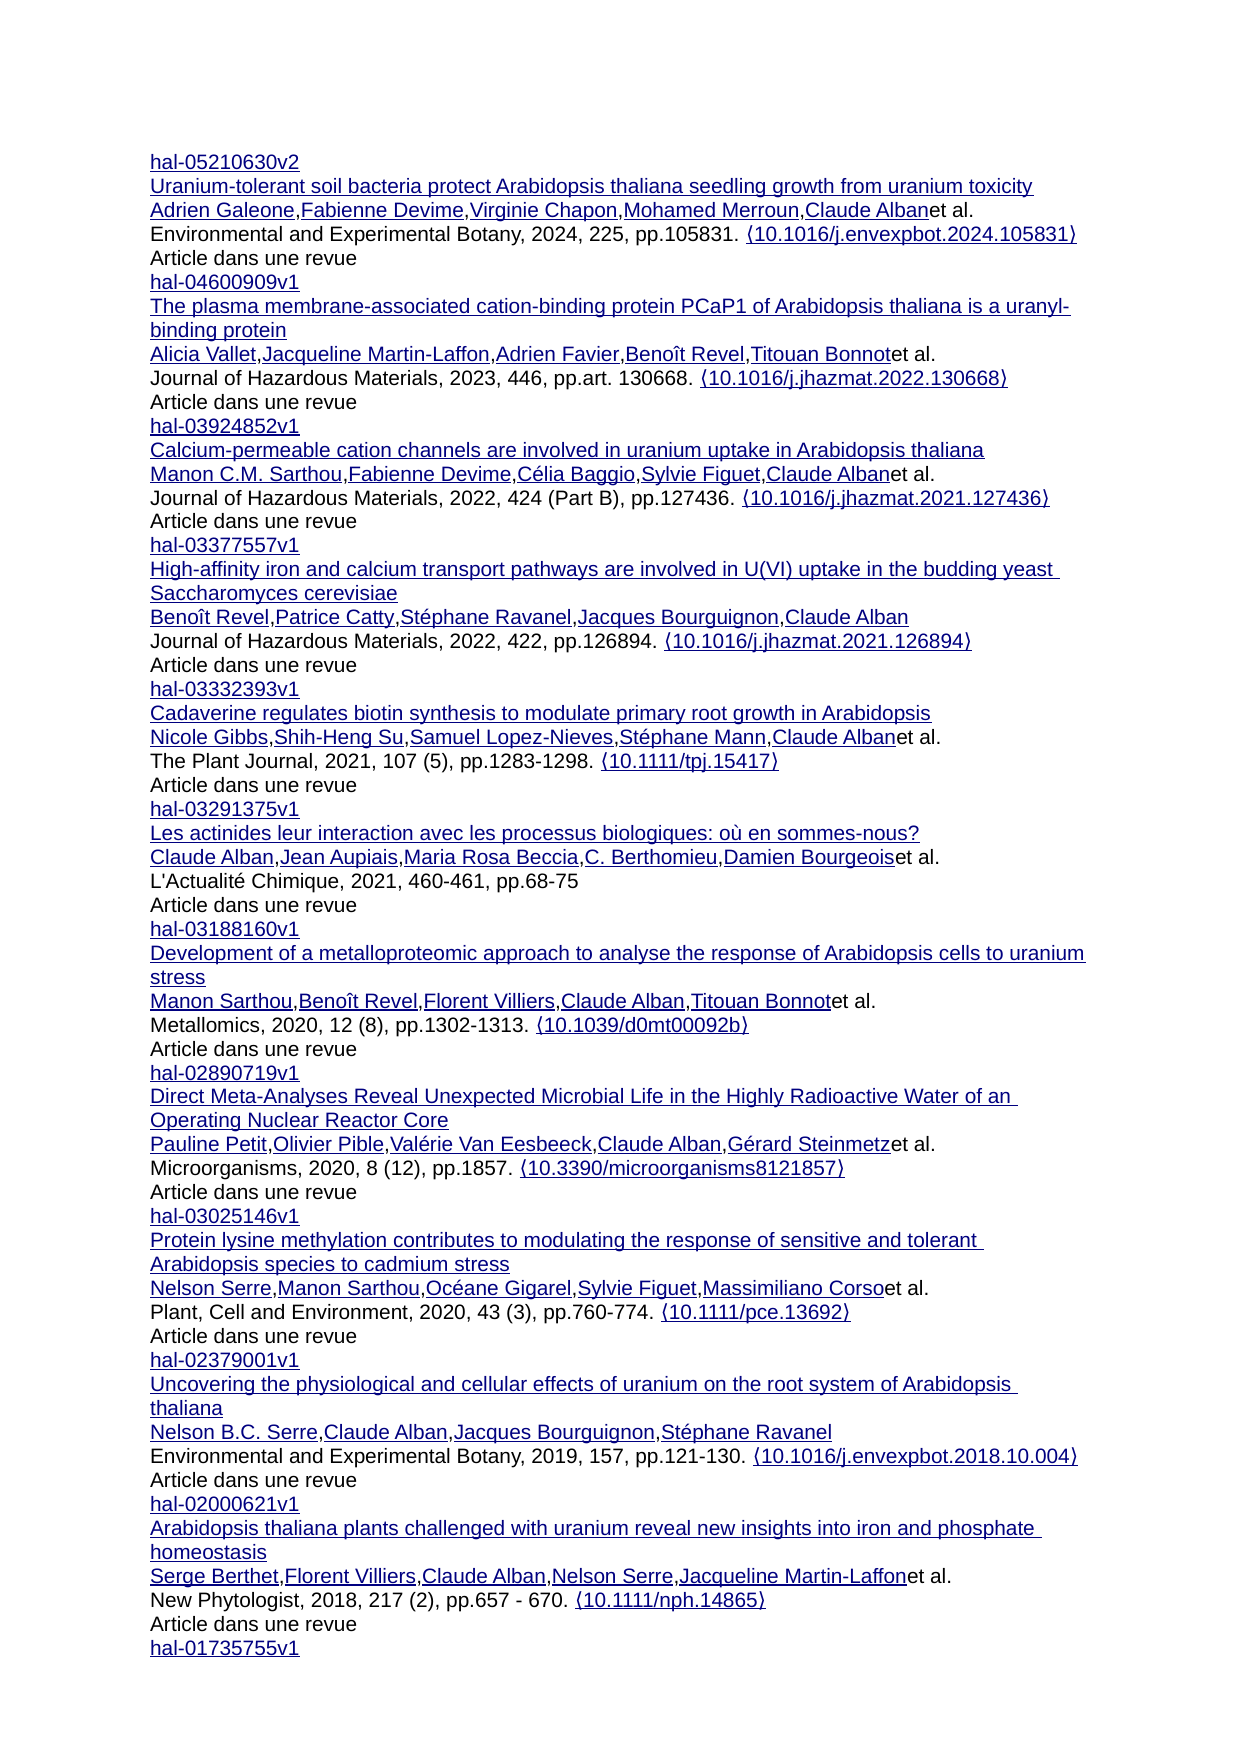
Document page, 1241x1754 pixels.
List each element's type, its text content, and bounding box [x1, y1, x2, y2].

table_cell Uncovering the physiological and cellular effects of uranium on the root system of Arabidopsis thaliana Nelson B.C. Serre,Claude Alban,Jacques Bourguignon,Stéphane Ravanel Environmental and Experimental Botany, 2019, 157, pp.121-130. ⟨10.1016/j.envexpbot.2018.10.004⟩ Article dans une revue hal-02000621v1 [150, 1372, 1090, 1516]
table_cell hal-05210630v2 [150, 150, 1090, 174]
table_cell The plasma membrane-associated cation-binding protein PCaP1 of Arabidopsis thaliana is a uranyl-binding protein Alicia Vallet,Jacqueline Martin-Laffon,Adrien Favier,Benoît Revel,Titouan Bonnotet al. Journal of Hazardous Materials, 2023, 446, pp.art. 130668. ⟨10.1016/j.jhazmat.2022.130668⟩ Article dans une revue hal-03924852v1 [150, 294, 1090, 437]
table_cell Calcium-permeable cation channels are involved in uranium uptake in Arabidopsis thaliana Manon C.M. Sarthou,Fabienne Devime,Célia Baggio,Sylvie Figuet,Claude Albanet al. Journal of Hazardous Materials, 2022, 424 (Part B), pp.127436. ⟨10.1016/j.jhazmat.2021.127436⟩ Article dans une revue hal-03377557v1 [150, 438, 1090, 557]
table_cell Arabidopsis thaliana plants challenged with uranium reveal new insights into iron and phosphate homeostasis Serge Berthet,Florent Villiers,Claude Alban,Nelson Serre,Jacqueline Martin-Laffonet al. New Phytologist, 2018, 217 (2), pp.657 - 670. ⟨10.1111/nph.14865⟩ Article dans une revue hal-01735755v1 [150, 1516, 1090, 1659]
table_cell Development of a metalloproteomic approach to analyse the response of Arabidopsis cells to uranium stress Manon Sarthou,Benoît Revel,Florent Villiers,Claude Alban,Titouan Bonnotet al. Metallomics, 2020, 12 (8), pp.1302-1313. ⟨10.1039/d0mt00092b⟩ Article dans une revue hal-02890719v1 [150, 941, 1090, 1084]
table_cell Les actinides leur interaction avec les processus biologiques: où en sommes-nous? Claude Alban,Jean Aupiais,Maria Rosa Beccia,C. Berthomieu,Damien Bourgeoiset al. L'Actualité Chimique, 2021, 460-461, pp.68-75 Article dans une revue hal-03188160v1 [150, 821, 1090, 941]
table_cell Direct Meta-Analyses Reveal Unexpected Microbial Life in the Highly Radioactive Water of an Operating Nuclear Reactor Core Pauline Petit,Olivier Pible,Valérie Van Eesbeeck,Claude Alban,Gérard Steinmetzet al. Microorganisms, 2020, 8 (12), pp.1857. ⟨10.3390/microorganisms8121857⟩ Article dans une revue hal-03025146v1 [150, 1084, 1090, 1228]
table_cell Protein lysine methylation contributes to modulating the response of sensitive and tolerant Arabidopsis species to cadmium stress Nelson Serre,Manon Sarthou,Océane Gigarel,Sylvie Figuet,Massimiliano Corsoet al. Plant, Cell and Environment, 2020, 43 (3), pp.760-774. ⟨10.1111/pce.13692⟩ Article dans une revue hal-02379001v1 [150, 1228, 1090, 1372]
table_cell Cadaverine regulates biotin synthesis to modulate primary root growth in Arabidopsis Nicole Gibbs,Shih-Heng Su,Samuel Lopez-Nieves,Stéphane Mann,Claude Albanet al. The Plant Journal, 2021, 107 (5), pp.1283-1298. ⟨10.1111/tpj.15417⟩ Article dans une revue hal-03291375v1 [150, 701, 1090, 821]
table_cell Uranium-tolerant soil bacteria protect Arabidopsis thaliana seedling growth from uranium toxicity Adrien Galeone,Fabienne Devime,Virginie Chapon,Mohamed Merroun,Claude Albanet al. Environmental and Experimental Botany, 2024, 225, pp.105831. ⟨10.1016/j.envexpbot.2024.105831⟩ Article dans une revue hal-04600909v1 [150, 174, 1090, 294]
table_cell High-affinity iron and calcium transport pathways are involved in U(VI) uptake in the budding yeast Saccharomyces cerevisiae Benoît Revel,Patrice Catty,Stéphane Ravanel,Jacques Bourguignon,Claude Alban Journal of Hazardous Materials, 2022, 422, pp.126894. ⟨10.1016/j.jhazmat.2021.126894⟩ Article dans une revue hal-03332393v1 [150, 557, 1090, 701]
